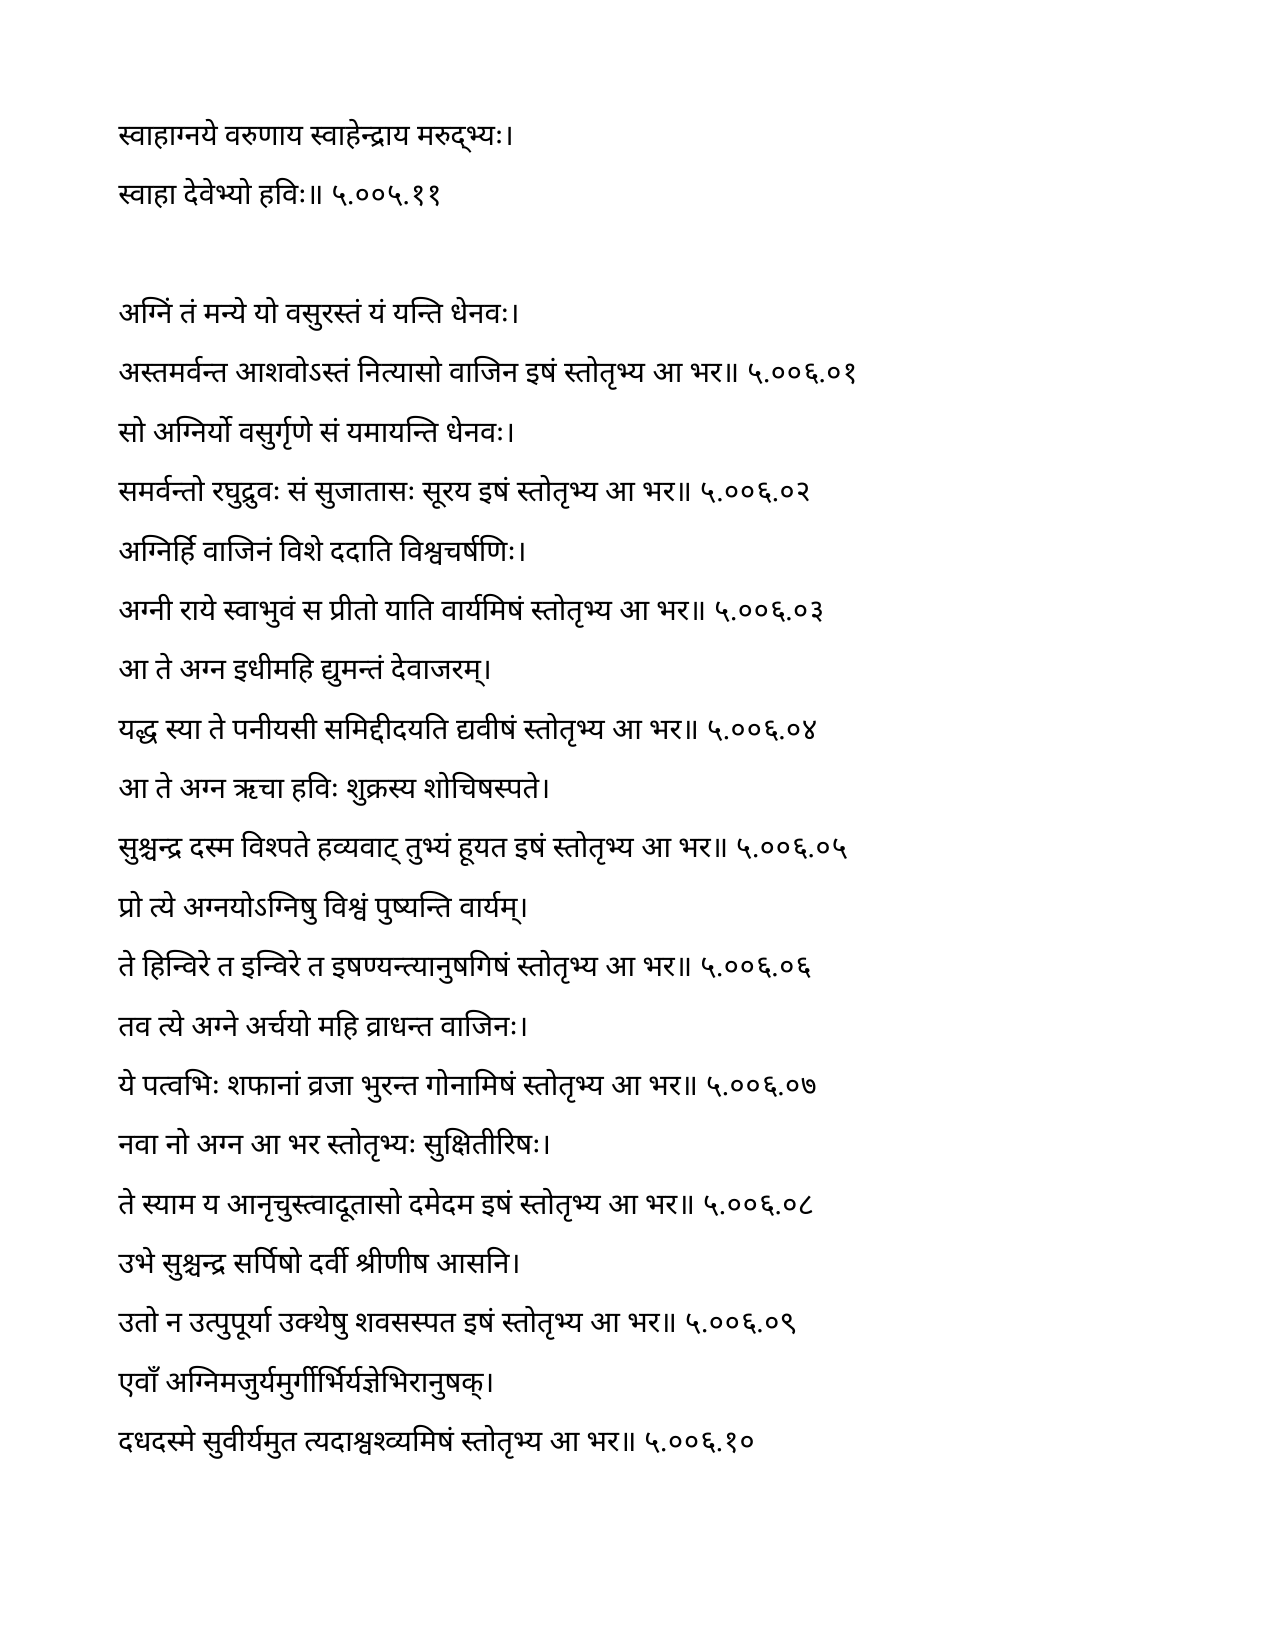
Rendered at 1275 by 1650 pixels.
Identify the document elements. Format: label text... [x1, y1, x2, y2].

text अग्नी राये स्वाभुवं स प्रीतो याति वार्यमिषं स्तोतृभ्य आ भर॥ ५.००६.०३ [118, 593, 1157, 627]
text ये पत्वभिः शफानां व्रजा भुरन्त गोनामिषं स्तोतृभ्य आ भर॥ ५.००६.०७ [118, 1068, 1157, 1102]
text अग्निं तं मन्ये यो वसुरस्तं यं यन्ति धेनवः। [118, 296, 1157, 330]
text नवा नो अग्न आ भर स्तोतृभ्यः सुक्षितीरिषः। [118, 1127, 1157, 1161]
text आ ते अग्न ऋचा हविः शुक्रस्य शोचिषस्पते। [118, 771, 1157, 805]
text अस्तमर्वन्त आशवोऽस्तं नित्यासो वाजिन इषं स्तोतृभ्य आ भर॥ ५.००६.०१ [118, 356, 611, 389]
text ते स्याम य आनृचुस्त्वादूतासो दमेदम इषं स्तोतृभ्य आ भर॥ ५.००६.०८ [118, 1187, 1157, 1220]
text उतो न उत्पुपूर्या उक्थेषु शवसस्पत इषं स्तोतृभ्य आ भर॥ ५.००६.०९ [244, 1306, 345, 1339]
text सुश्चन्द्र दस्म विश्पते हव्यवाट् तुभ्यं हूयत इषं स्तोतृभ्य आ भर॥ ५.००६.०५ [581, 831, 1157, 864]
text उतो न उत्पुपूर्या उक्थेषु शवसस्पत इषं स्तोतृभ्य आ भर॥ ५.००६.०९ [530, 1306, 1157, 1339]
text अग्निर्हि वाजिनं विशे ददाति विश्वचर्षणिः। [118, 534, 1157, 567]
text आ ते अग्न इधीमहि द्युमन्तं देवाजरम्। [118, 652, 1157, 686]
text दधदस्मे सुवीर्यमुत त्यदाश्वश्व्यमिषं स्तोतृभ्य आ भर॥ ५.००६.१० [118, 1424, 1157, 1458]
text सुश्चन्द्र दस्म विश्पते हव्यवाट् तुभ्यं हूयत इषं स्तोतृभ्य आ भर॥ ५.००६.०५ [118, 831, 600, 864]
text उतो न उत्पुपूर्या उक्थेषु शवसस्पत इषं स्तोतृभ्य आ भर॥ ५.००६.०९ [323, 1306, 549, 1339]
text समर्वन्तो रघुद्रुवः सं सुजातासः सूरय इषं स्तोतृभ्य आ भर॥ ५.००६.०२ [118, 474, 1157, 508]
text उतो न उत्पुपूर्या उक्थेषु शवसस्पत इषं स्तोतृभ्य आ भर॥ ५.००६.०९ [118, 1306, 266, 1339]
text प्रो त्ये अग्नयोऽग्निषु विश्वं पुष्यन्ति वार्यम्। [118, 890, 1157, 923]
text स्वाहा देवेभ्यो हविः॥ ५.००५.११ [118, 177, 1157, 211]
text ते हिन्विरे त इन्विरे त इषण्यन्त्यानुषगिषं स्तोतृभ्य आ भर॥ ५.००६.०६ [118, 949, 1157, 983]
text अस्तमर्वन्त आशवोऽस्तं नित्यासो वाजिन इषं स्तोतृभ्य आ भर॥ ५.००६.०१ [592, 356, 1157, 389]
text स्वाहाग्नये वरुणाय स्वाहेन्द्राय मरुद्भ्यः। [118, 118, 1157, 152]
text उभे सुश्चन्द्र सर्पिषो दर्वी श्रीणीष आसनि। [118, 1246, 1157, 1280]
text तव त्ये अग्ने अर्चयो महि व्राधन्त वाजिनः। [118, 1009, 1157, 1042]
text एवाँ अग्निमजुर्यमुर्गीर्भिर्यज्ञेभिरानुषक्। [118, 1365, 1157, 1398]
text सो अग्निर्यो वसुर्गृणे सं यमायन्ति धेनवः। [118, 415, 1157, 448]
text यद्ध स्या ते पनीयसी समिद्दीदयति द्यवीषं स्तोतृभ्य आ भर॥ ५.००६.०४ [118, 712, 1157, 745]
